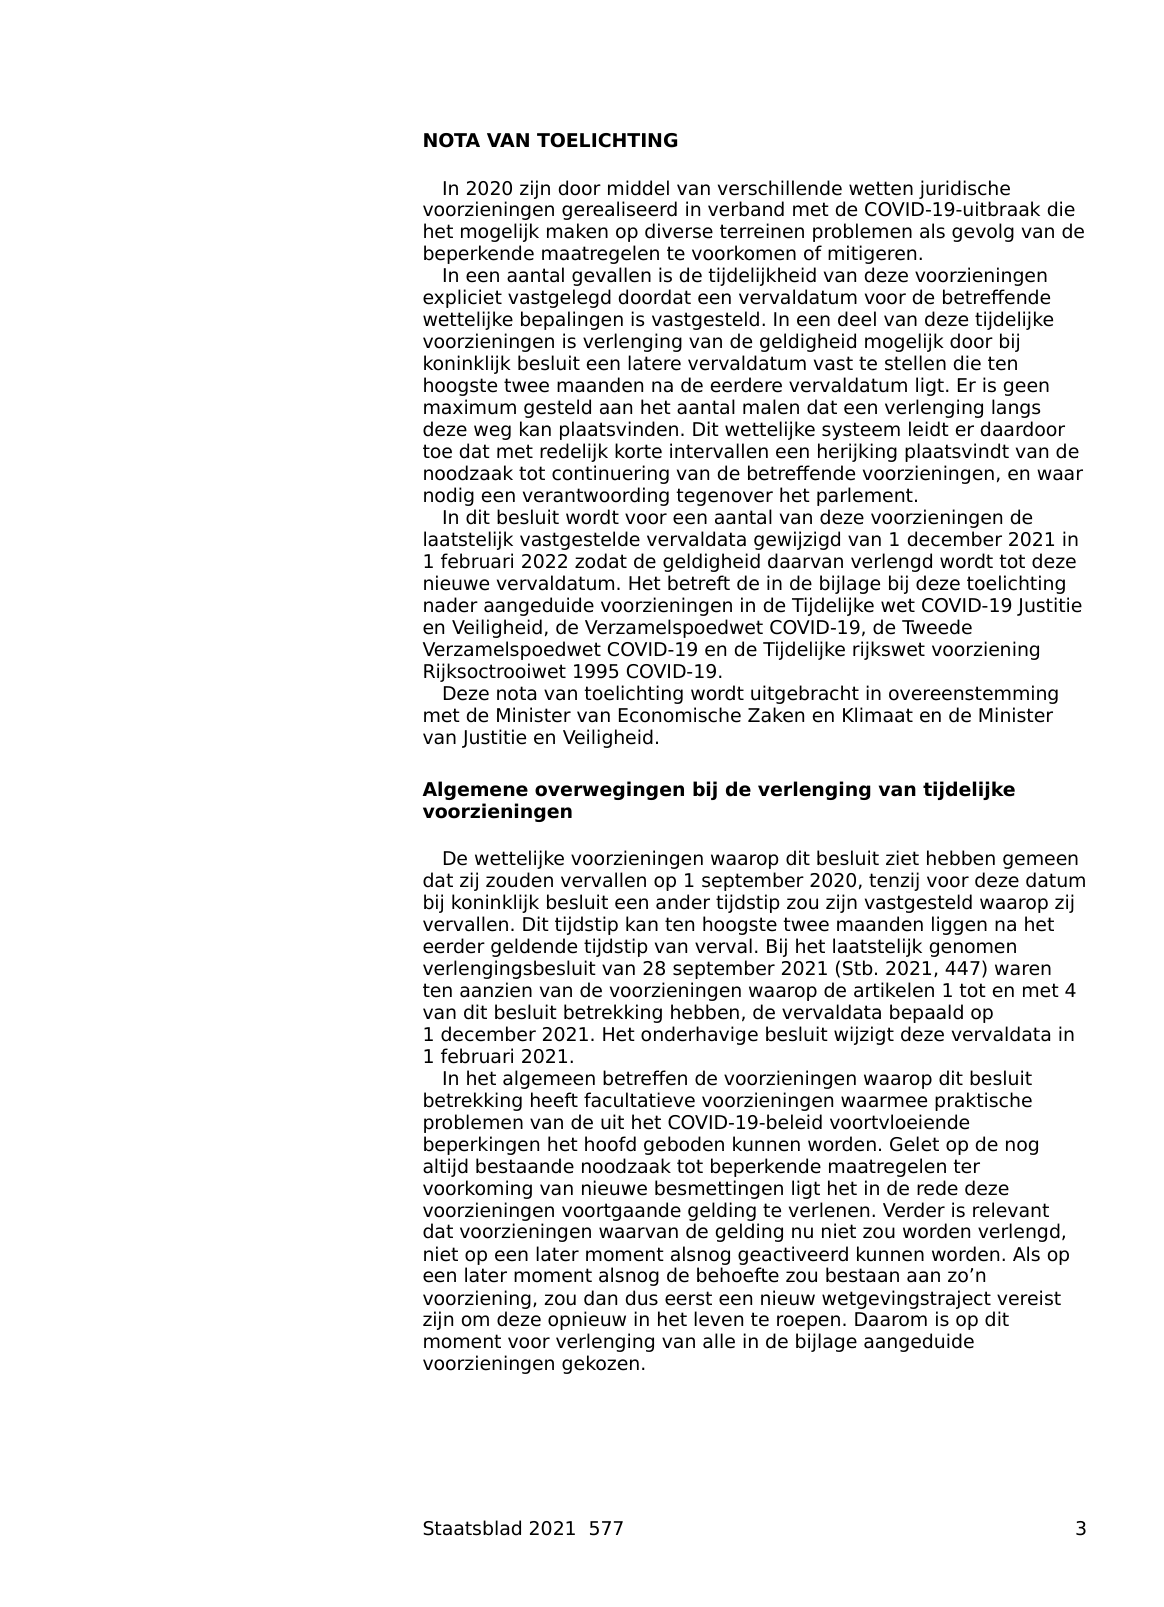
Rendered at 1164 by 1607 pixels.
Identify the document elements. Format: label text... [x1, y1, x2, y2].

subtitle NOTA VAN TOELICHTING [422, 130, 1087, 152]
text Deze nota van toelichting wordt uitgebracht in overeenstemming met de Minister van Economische Zaken en Klimaat en de Minister van Justitie en Veiligheid. [422, 683, 1087, 749]
text In een aantal gevallen is de tijdelijkheid van deze voorzieningen expliciet vastgelegd doordat een vervaldatum voor de betreffende wettelijke bepalingen is vastgesteld. In een deel van deze tijdelijke voorzieningen is verlenging van de geldigheid mogelijk door bij koninklijk besluit een latere vervaldatum vast te stellen die ten hoogste twee maanden na de eerdere vervaldatum ligt. Er is geen maximum gesteld aan het aantal malen dat een verlenging langs deze weg kan plaatsvinden. Dit wettelijke systeem leidt er daardoor toe dat met redelijk korte intervallen een herijking plaatsvindt van de noodzaak tot continuering van de betreffende voorzieningen, en waar nodig een verantwoording tegenover het parlement. [422, 265, 1087, 507]
text In dit besluit wordt voor een aantal van deze voorzieningen de laatstelijk vastgestelde vervaldata gewijzigd van 1 december 2021 in 1 februari 2022 zodat de geldigheid daarvan verlengd wordt tot deze nieuwe vervaldatum. Het betreft de in de bijlage bij deze toelichting nader aangeduide voorzieningen in de Tijdelijke wet COVID-19 Justitie en Veiligheid, de Verzamelspoedwet COVID-19, de Tweede Verzamelspoedwet COVID-19 en de Tijdelijke rijkswet voorziening Rijksoctrooiwet 1995 COVID-19. [422, 507, 1087, 683]
subtitle Algemene overwegingen bij de verlenging van tijdelijke voorzieningen [422, 779, 1087, 823]
text In 2020 zijn door middel van verschillende wetten juridische voorzieningen gerealiseerd in verband met de COVID-19-uitbraak die het mogelijk maken op diverse terreinen problemen als gevolg van de beperkende maatregelen te voorkomen of mitigeren. [422, 177, 1087, 265]
text De wettelijke voorzieningen waarop dit besluit ziet hebben gemeen dat zij zouden vervallen op 1 september 2020, tenzij voor deze datum bij koninklijk besluit een ander tijdstip zou zijn vastgesteld waarop zij vervallen. Dit tijdstip kan ten hoogste twee maanden liggen na het eerder geldende tijdstip van verval. Bij het laatstelijk genomen verlengingsbesluit van 28 september 2021 (Stb. 2021, 447) waren ten aanzien van de voorzieningen waarop de artikelen 1 tot en met 4 van dit besluit betrekking hebben, de vervaldata bepaald op 1 december 2021. Het onderhavige besluit wijzigt deze vervaldata in 1 februari 2021. [422, 848, 1087, 1068]
text In het algemeen betreffen de voorzieningen waarop dit besluit betrekking heeft facultatieve voorzieningen waarmee praktische problemen van de uit het COVID-19-beleid voortvloeiende beperkingen het hoofd geboden kunnen worden. Gelet op de nog altijd bestaande noodzaak tot beperkende maatregelen ter voorkoming van nieuwe besmettingen ligt het in de rede deze voorzieningen voortgaande gelding te verlenen. Verder is relevant dat voorzieningen waarvan de gelding nu niet zou worden verlengd, niet op een later moment alsnog geactiveerd kunnen worden. Als op een later moment alsnog de behoefte zou bestaan aan zo’n voorziening, zou dan dus eerst een nieuw wetgevingstraject vereist zijn om deze opnieuw in het leven te roepen. Daarom is op dit moment voor verlenging van alle in de bijlage aangeduide voorzieningen gekozen. [422, 1068, 1087, 1375]
